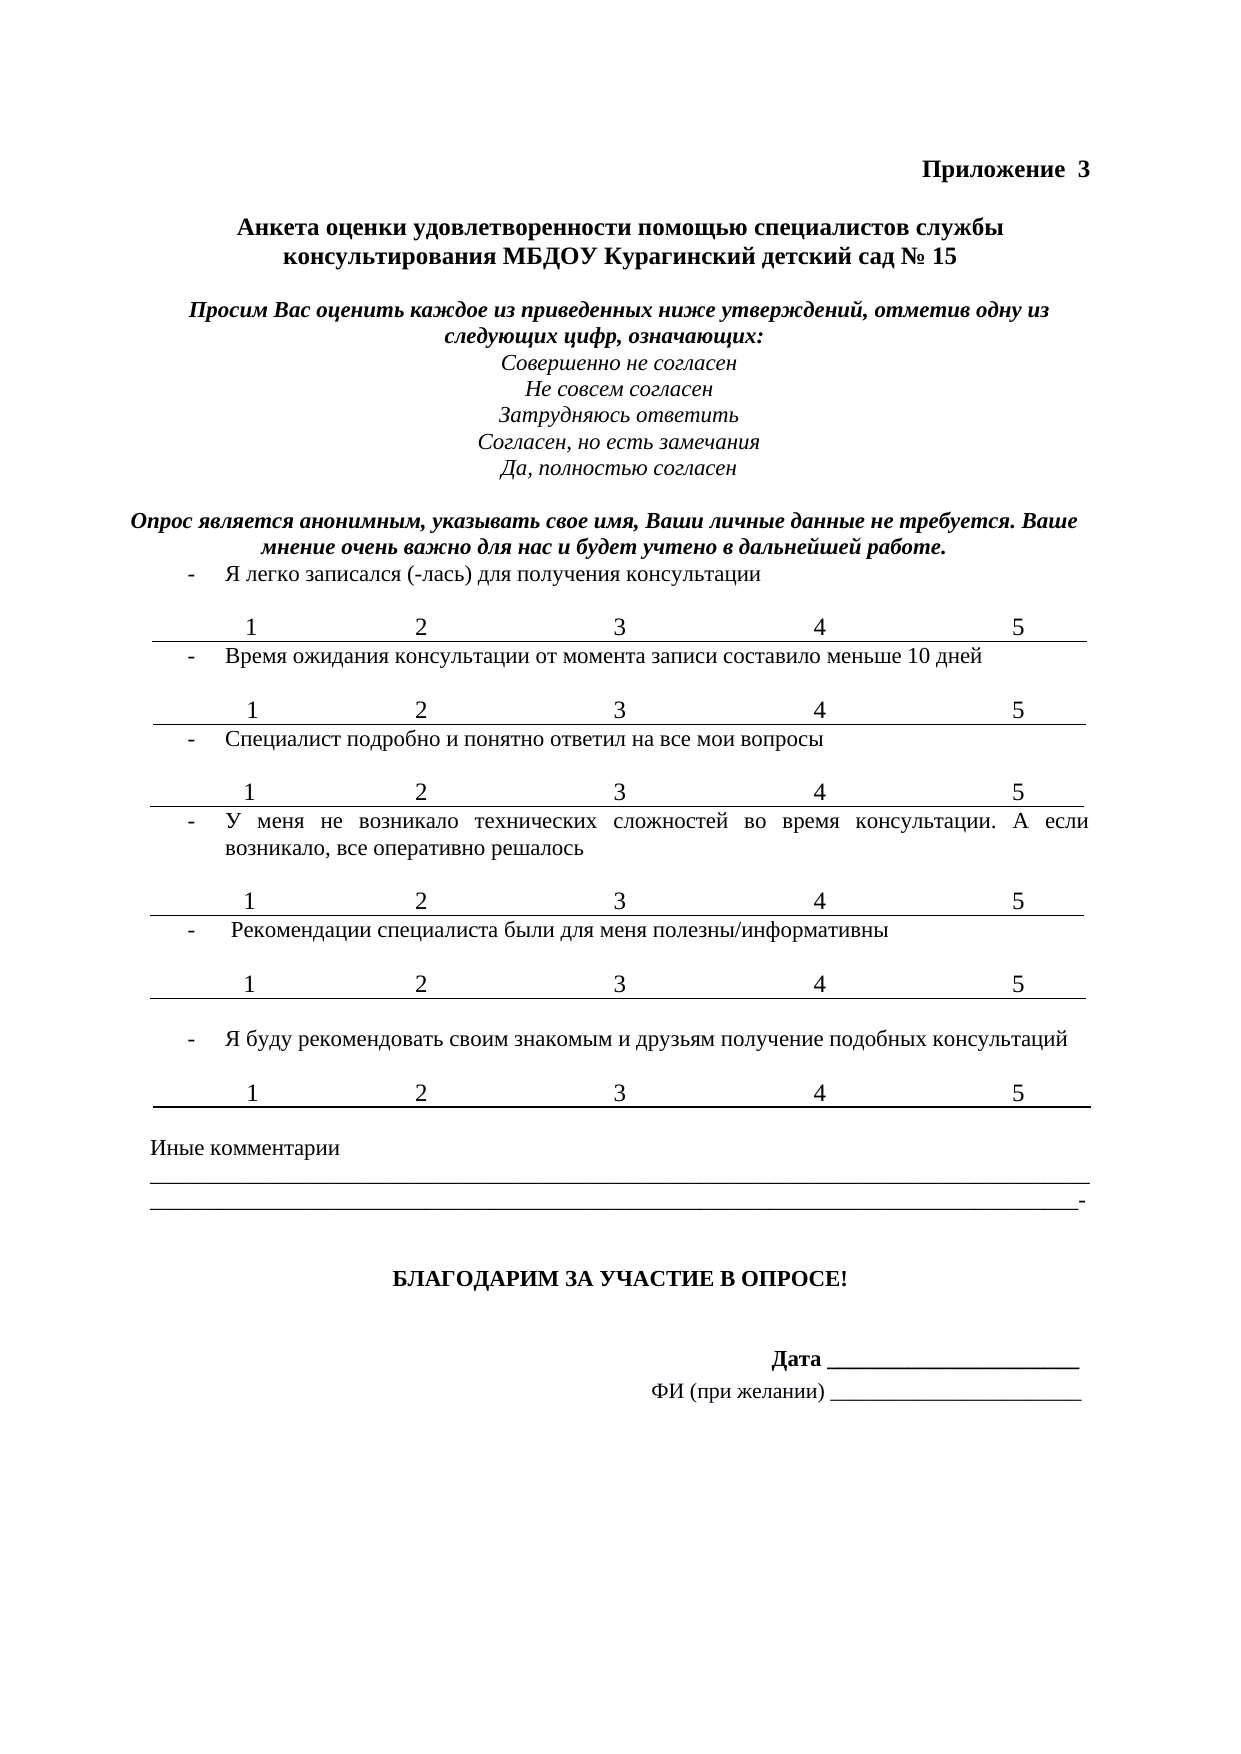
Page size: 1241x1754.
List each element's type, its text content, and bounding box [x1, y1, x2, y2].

table_header 5 [919, 1078, 1091, 1106]
list Время ожидания консультации от момента записи составило меньше 10 дней [187, 642, 1090, 668]
table_header 4 [720, 969, 919, 997]
table_header 5 [919, 886, 1084, 915]
text _________________________________________________________________________________- [150, 1184, 1090, 1213]
table_header 3 [520, 886, 720, 915]
table_header 4 [720, 695, 919, 724]
list Рекомендации специалиста были для меня полезны/информативны [187, 916, 1090, 942]
list Да, полностью согласен [120, 454, 1090, 481]
table_header 2 [322, 778, 520, 806]
table_header 2 [322, 886, 520, 915]
list Не совсем согласен [120, 375, 1090, 402]
table_header 2 [322, 1078, 520, 1106]
table_header 2 [322, 613, 520, 641]
table_header 1 [150, 886, 322, 915]
table_header 3 [520, 695, 720, 724]
table_header 1 [150, 778, 322, 806]
table_header 3 [520, 613, 720, 641]
table_header 1 [153, 695, 322, 724]
text Просим Вас оценить каждое из приведенных ниже утверждений, отметив одну из следующих цифр, означающих: [120, 296, 1090, 349]
text ФИ (при желании) _______________________ [150, 1371, 1090, 1404]
table_header 3 [520, 778, 720, 806]
text БЛАГОДАРИМ ЗА УЧАСТИЕ В ОПРОСЕ! [150, 1266, 1090, 1292]
table_header 2 [322, 695, 520, 724]
table_header 4 [720, 886, 919, 915]
table_header 5 [919, 969, 1086, 997]
text Дата ______________________ [150, 1344, 1090, 1371]
table_header 5 [919, 695, 1086, 724]
list Согласен, но есть замечания [120, 428, 1090, 454]
text Приложение 3 [150, 150, 1090, 183]
list Я буду рекомендовать своим знакомым и друзьям получение подобных консультаций [187, 1025, 1090, 1051]
list Я легко записался (-лась) для получения консультации [187, 560, 1090, 586]
table_header 1 [152, 613, 322, 641]
text Опрос является анонимным, указывать свое имя, Ваши личные данные не требуется. Ваше мнение очень важно для нас и будет учтено в дальнейшей работе. [120, 507, 1090, 560]
list У меня не возникало технических сложностей во время консультации. А если возникало, все оперативно решалось [187, 807, 1090, 860]
text Анкета оценки удовлетворенности помощью специалистов службы консультирования МБДОУ Курагинский детский сад № 15 [150, 183, 1090, 270]
list Специалист подробно и понятно ответил на все мои вопросы [187, 725, 1090, 751]
table_header 5 [919, 613, 1087, 641]
text Иные комментарии __________________________________________________________________________________ [150, 1134, 1090, 1183]
table_header 4 [720, 778, 919, 806]
table_header 3 [520, 969, 720, 997]
table_header 1 [153, 1078, 322, 1106]
table_header 5 [919, 778, 1084, 806]
list Затрудняюсь ответить [120, 402, 1090, 428]
list Совершенно не согласен [120, 349, 1090, 375]
table_header 4 [720, 613, 919, 641]
table_header 1 [150, 969, 322, 997]
table_header 3 [520, 1078, 720, 1106]
table_header 4 [720, 1078, 919, 1106]
table_header 2 [322, 969, 520, 997]
